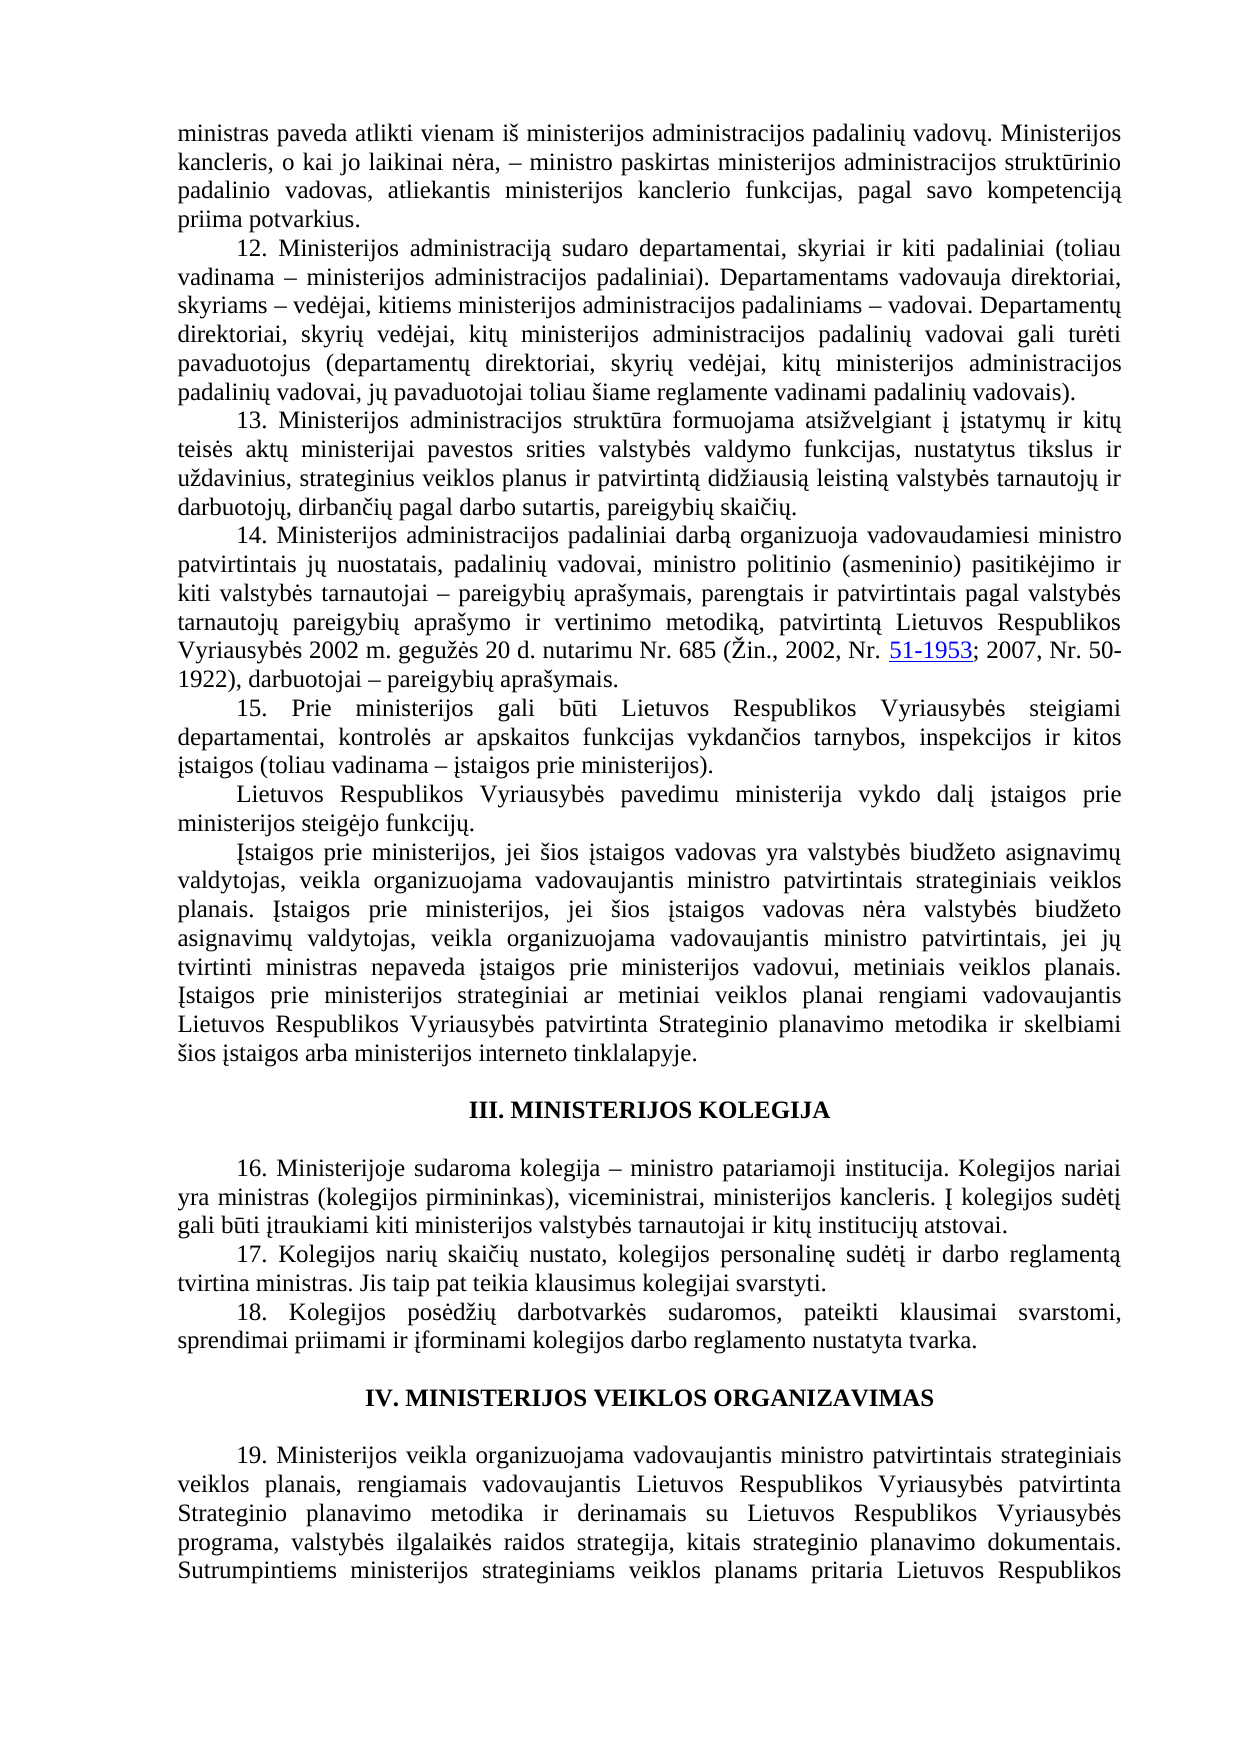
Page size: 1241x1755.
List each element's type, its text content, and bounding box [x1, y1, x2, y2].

text Lietuvos Respublikos Vyriausybės pavedimu ministerija vykdo dalį įstaigos prie ministerijos steigėjo funkcijų. [177, 779, 1122, 837]
text 15. Prie ministerijos gali būti Lietuvos Respublikos Vyriausybės steigiami departamentai, kontrolės ar apskaitos funkcijas vykdančios tarnybos, inspekcijos ir kitos įstaigos (toliau vadinama – įstaigos prie ministerijos). [177, 693, 1122, 779]
text 14. Ministerijos administracijos padaliniai darbą organizuoja vadovaudamiesi ministro patvirtintais jų nuostatais, padalinių vadovai, ministro politinio (asmeninio) pasitikėjimo ir kiti valstybės tarnautojai – pareigybių aprašymais, parengtais ir patvirtintais pagal valstybės tarnautojų pareigybių aprašymo ir vertinimo metodiką, patvirtintą Lietuvos Respublikos Vyriausybės 2002 m. gegužės 20 d. nutarimu Nr. 685 (Žin., 2002, Nr. 51-1953; 2007, Nr. 50-1922), darbuotojai – pareigybių aprašymais. [177, 521, 1122, 693]
text III. MINISTERIJOS KOLEGIJA [177, 1096, 1122, 1124]
text 12. Ministerijos administraciją sudaro departamentai, skyriai ir kiti padaliniai (toliau vadinama – ministerijos administracijos padaliniai). Departamentams vadovauja direktoriai, skyriams – vedėjai, kitiems ministerijos administracijos padaliniams – vadovai. Departamentų direktoriai, skyrių vedėjai, kitų ministerijos administracijos padalinių vadovai gali turėti pavaduotojus (departamentų direktoriai, skyrių vedėjai, kitų ministerijos administracijos padalinių vadovai, jų pavaduotojai toliau šiame reglamente vadinami padalinių vadovais). [177, 233, 1122, 406]
text 17. Kolegijos narių skaičių nustato, kolegijos personalinę sudėtį ir darbo reglamentą tvirtina ministras. Jis taip pat teikia klausimus kolegijai svarstyti. [177, 1239, 1122, 1297]
text 18. Kolegijos posėdžių darbotvarkės sudaromos, pateikti klausimai svarstomi, sprendimai priimami ir įforminami kolegijos darbo reglamento nustatyta tvarka. [177, 1297, 1122, 1354]
text Įstaigos prie ministerijos, jei šios įstaigos vadovas yra valstybės biudžeto asignavimų valdytojas, veikla organizuojama vadovaujantis ministro patvirtintais strateginiais veiklos planais. Įstaigos prie ministerijos, jei šios įstaigos vadovas nėra valstybės biudžeto asignavimų valdytojas, veikla organizuojama vadovaujantis ministro patvirtintais, jei jų tvirtinti ministras nepaveda įstaigos prie ministerijos vadovui, metiniais veiklos planais. Įstaigos prie ministerijos strateginiai ar metiniai veiklos planai rengiami vadovaujantis Lietuvos Respublikos Vyriausybės patvirtinta Strateginio planavimo metodika ir skelbiami šios įstaigos arba ministerijos interneto tinklalapyje. [177, 837, 1122, 1067]
text 16. Ministerijoje sudaroma kolegija – ministro patariamoji institucija. Kolegijos nariai yra ministras (kolegijos pirmininkas), viceministrai, ministerijos kancleris. Į kolegijos sudėtį gali būti įtraukiami kiti ministerijos valstybės tarnautojai ir kitų institucijų atstovai. [177, 1153, 1122, 1239]
text 13. Ministerijos administracijos struktūra formuojama atsižvelgiant į įstatymų ir kitų teisės aktų ministerijai pavestos srities valstybės valdymo funkcijas, nustatytus tikslus ir uždavinius, strateginius veiklos planus ir patvirtintą didžiausią leistiną valstybės tarnautojų ir darbuotojų, dirbančių pagal darbo sutartis, pareigybių skaičių. [177, 406, 1122, 521]
text ministras paveda atlikti vienam iš ministerijos administracijos padalinių vadovų. Ministerijos kancleris, o kai jo laikinai nėra, – ministro paskirtas ministerijos administracijos struktūrinio padalinio vadovas, atliekantis ministerijos kanclerio funkcijas, pagal savo kompetenciją priima potvarkius. [177, 118, 1122, 233]
text IV. MINISTERIJOS VEIKLOS ORGANIZAVIMAS [177, 1383, 1122, 1412]
text 19. Ministerijos veikla organizuojama vadovaujantis ministro patvirtintais strateginiais veiklos planais, rengiamais vadovaujantis Lietuvos Respublikos Vyriausybės patvirtinta Strateginio planavimo metodika ir derinamais su Lietuvos Respublikos Vyriausybės programa, valstybės ilgalaikės raidos strategija, kitais strateginio planavimo dokumentais. Sutrumpintiems ministerijos strateginiams veiklos planams pritaria Lietuvos Respublikos [177, 1441, 1122, 1584]
